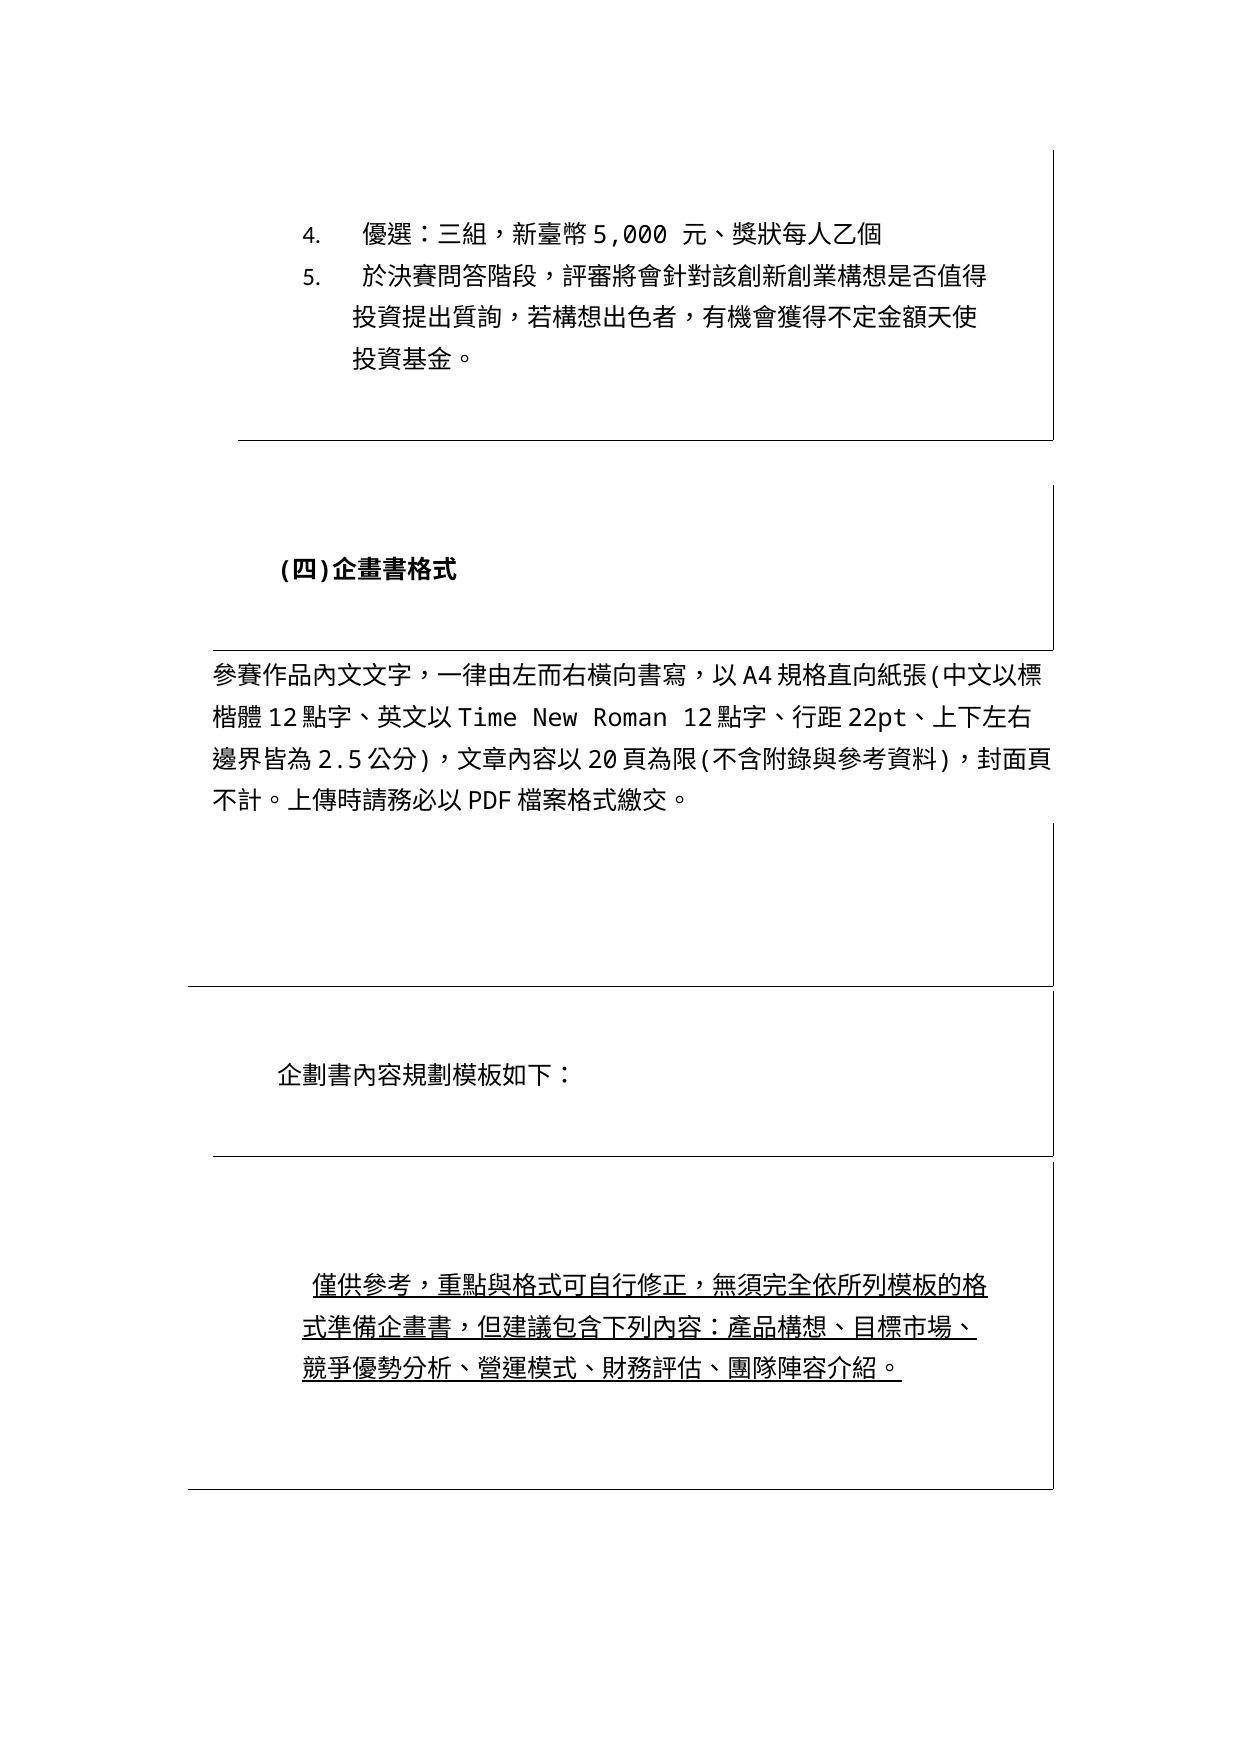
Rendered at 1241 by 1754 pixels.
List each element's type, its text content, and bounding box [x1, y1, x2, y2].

list 優選：三組，新臺幣5,000 元、獎狀每人乙個 [237, 150, 1053, 192]
text 僅供參考，重點與格式可自行修正，無須完全依所列模板的格式準備企畫書，但建議包含下列內容：產品構想、目標市場、競爭優勢分析、營運模式、財務評估、團隊陣容介紹。 [187, 1201, 1053, 1385]
text 企劃書內容規劃模板如下： [212, 991, 1053, 1156]
text 參賽作品內文文字，一律由左而右橫向書寫，以A4規格直向紙張(中文以標楷體12點字、英文以Time New Roman 12點字、行距22pt、上下左右邊界皆為2.5公分)，文章內容以20頁為限(不含附錄與參考資料)，封面頁不計。上傳時請務必以PDF檔案格式繳交。 [212, 656, 1053, 817]
text (四)企畫書格式 [212, 485, 1053, 650]
list 於決賽問答階段，評審將會針對該創新創業構想是否值得投資提出質詢，若構想出色者，有機會獲得不定金額天使投資基金。 [237, 192, 1053, 440]
